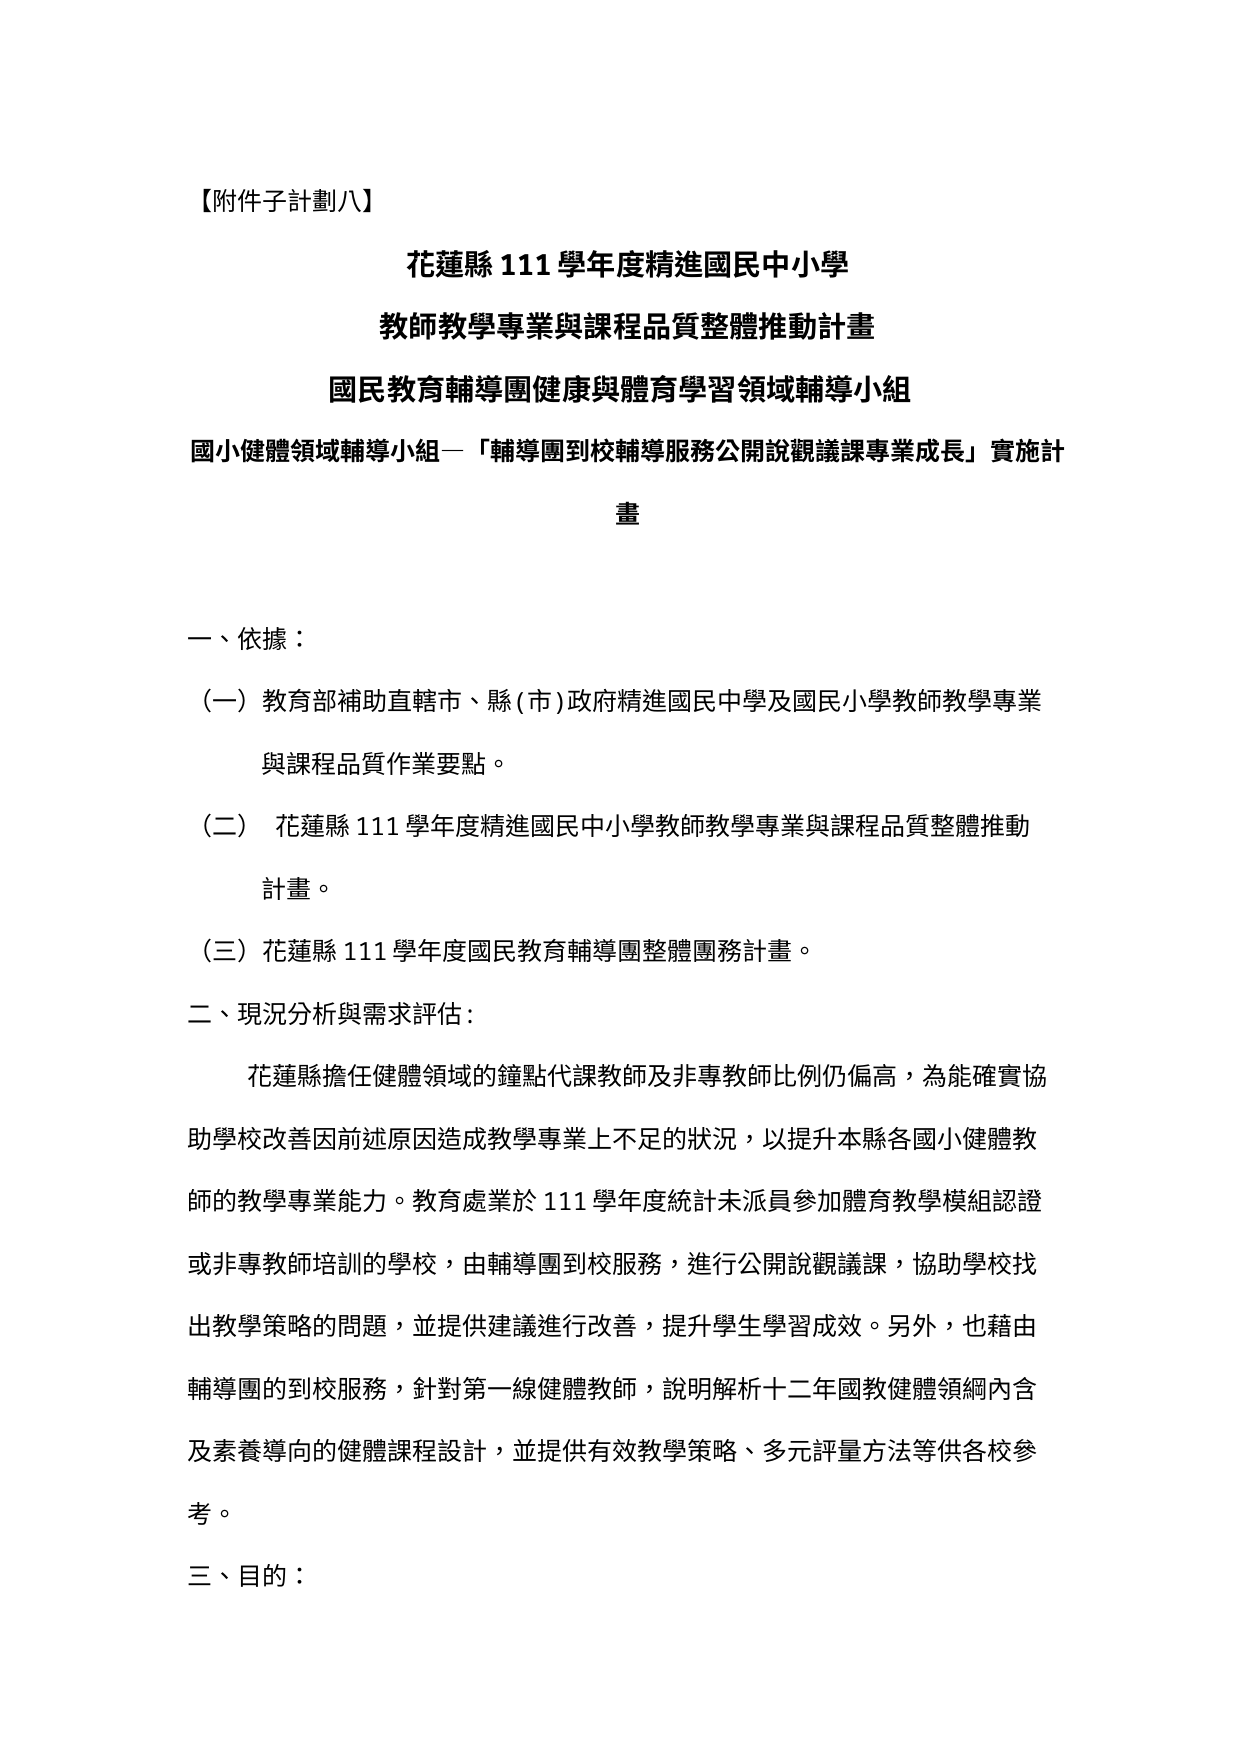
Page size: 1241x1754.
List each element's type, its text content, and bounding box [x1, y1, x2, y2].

text 二、現況分析與需求評估: [187, 971, 1053, 1033]
text （三）花蓮縣111學年度國民教育輔導團整體團務計畫。 [187, 908, 1053, 971]
text 【附件子計劃八】 [187, 158, 1053, 221]
text 國民教育輔導團健康與體育學習領域輔導小組 [187, 346, 1053, 408]
text 國小健體領域輔導小組—「輔導團到校輔導服務公開說觀議課專業成長」實施計畫 [187, 408, 1067, 533]
text （一）教育部補助直轄市、縣(市)政府精進國民中學及國民小學教師教學專業與課程品質作業要點。 [187, 658, 1053, 783]
text 花蓮縣111學年度精進國民中小學 [187, 221, 1067, 283]
text 教師教學專業與課程品質整體推動計畫 [187, 283, 1067, 346]
text 花蓮縣擔任健體領域的鐘點代課教師及非專教師比例仍偏高，為能確實協助學校改善因前述原因造成教學專業上不足的狀況，以提升本縣各國小健體教師的教學專業能力。教育處業於111學年度統計未派員參加體育教學模組認證或非專教師培訓的學校，由輔導團到校服務，進行公開說觀議課，協助學校找出教學策略的問題，並提供建議進行改善，提升學生學習成效。另外，也藉由輔導團的到校服務，針對第一線健體教師，說明解析十二年國教健體領綱內含及素養導向的健體課程設計，並提供有效教學策略、多元評量方法等供各校參考。 [187, 1033, 1053, 1533]
text 一、依據： [187, 596, 1053, 658]
text 三、目的： [187, 1533, 1053, 1596]
text （二） 花蓮縣111學年度精進國民中小學教師教學專業與課程品質整體推動計畫。 [187, 783, 1053, 908]
